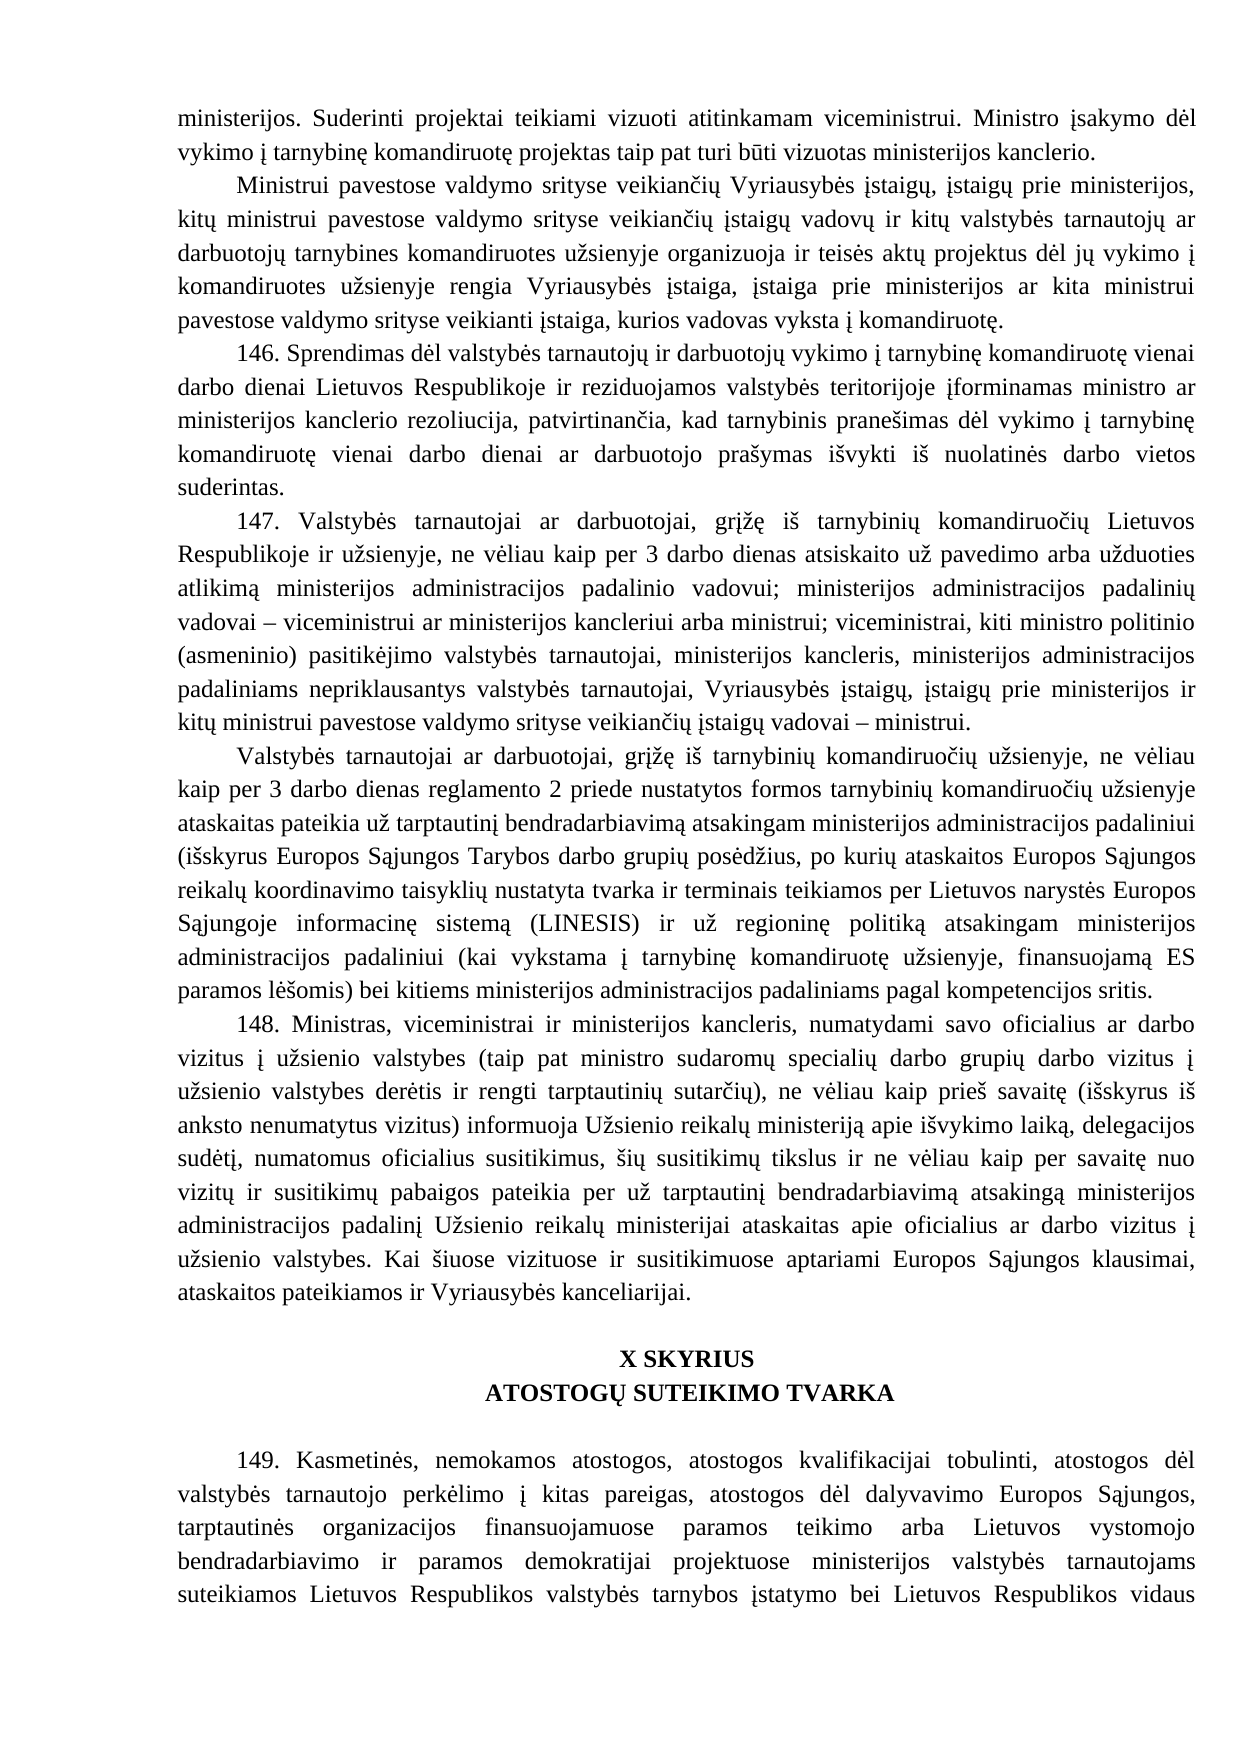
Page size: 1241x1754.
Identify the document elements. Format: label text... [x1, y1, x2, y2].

text 148. Ministras, viceministrai ir ministerijos kancleris, numatydami savo oficialius ar darbo vizitus į užsienio valstybes (taip pat ministro sudaromų specialių darbo grupių darbo vizitus į užsienio valstybes derėtis ir rengti tarptautinių sutarčių), ne vėliau kaip prieš savaitę (išskyrus iš anksto nenumatytus vizitus) informuoja Užsienio reikalų ministeriją apie išvykimo laiką, delegacijos sudėtį, numatomus oficialius susitikimus, šių susitikimų tikslus ir ne vėliau kaip per savaitę nuo vizitų ir susitikimų pabaigos pateikia per už tarptautinį bendradarbiavimą atsakingą ministerijos administracijos padalinį Užsienio reikalų ministerijai ataskaitas apie oficialius ar darbo vizitus į užsienio valstybes. Kai šiuose vizituose ir susitikimuose aptariami Europos Sąjungos klausimai, ataskaitos pateikiamos ir Vyriausybės kanceliarijai. [177, 1009, 1196, 1306]
text X SKYRIUS [177, 1344, 1196, 1373]
text 147. Valstybės tarnautojai ar darbuotojai, grįžę iš tarnybinių komandiruočių Lietuvos Respublikoje ir užsienyje, ne vėliau kaip per 3 darbo dienas atsiskaito už pavedimo arba užduoties atlikimą ministerijos administracijos padalinio vadovui; ministerijos administracijos padalinių vadovai – viceministrui ar ministerijos kancleriui arba ministrui; viceministrai, kiti ministro politinio (asmeninio) pasitikėjimo valstybės tarnautojai, ministerijos kancleris, ministerijos administracijos padaliniams nepriklausantys valstybės tarnautojai, Vyriausybės įstaigų, įstaigų prie ministerijos ir kitų ministrui pavestose valdymo srityse veikiančių įstaigų vadovai – ministrui. [177, 506, 1196, 736]
text 146. Sprendimas dėl valstybės tarnautojų ir darbuotojų vykimo į tarnybinę komandiruotę vienai darbo dienai Lietuvos Respublikoje ir reziduojamos valstybės teritorijoje įforminamas ministro ar ministerijos kanclerio rezoliucija, patvirtinančia, kad tarnybinis pranešimas dėl vykimo į tarnybinę komandiruotę vienai darbo dienai ar darbuotojo prašymas išvykti iš nuolatinės darbo vietos suderintas. [177, 338, 1196, 501]
text 149. Kasmetinės, nemokamos atostogos, atostogos kvalifikacijai tobulinti, atostogos dėl valstybės tarnautojo perkėlimo į kitas pareigas, atostogos dėl dalyvavimo Europos Sąjungos, tarptautinės organizacijos finansuojamuose paramos teikimo arba Lietuvos vystomojo bendradarbiavimo ir paramos demokratijai projektuose ministerijos valstybės tarnautojams suteikiamos Lietuvos Respublikos valstybės tarnybos įstatymo bei Lietuvos Respublikos vidaus [177, 1445, 1196, 1608]
text ministerijos. Suderinti projektai teikiami vizuoti atitinkamam viceministrui. Ministro įsakymo dėl vykimo į tarnybinę komandiruotę projektas taip pat turi būti vizuotas ministerijos kanclerio. [177, 103, 1196, 166]
text Ministrui pavestose valdymo srityse veikiančių Vyriausybės įstaigų, įstaigų prie ministerijos, kitų ministrui pavestose valdymo srityse veikiančių įstaigų vadovų ir kitų valstybės tarnautojų ar darbuotojų tarnybines komandiruotes užsienyje organizuoja ir teisės aktų projektus dėl jų vykimo į komandiruotes užsienyje rengia Vyriausybės įstaiga, įstaiga prie ministerijos ar kita ministrui pavestose valdymo srityse veikianti įstaiga, kurios vadovas vyksta į komandiruotę. [177, 171, 1196, 333]
text ATOSTOGŲ SUTEIKIMO TVARKA [177, 1378, 1196, 1407]
text Valstybės tarnautojai ar darbuotojai, grįžę iš tarnybinių komandiruočių užsienyje, ne vėliau kaip per 3 darbo dienas reglamento 2 priede nustatytos formos tarnybinių komandiruočių užsienyje ataskaitas pateikia už tarptautinį bendradarbiavimą atsakingam ministerijos administracijos padaliniui (išskyrus Europos Sąjungos Tarybos darbo grupių posėdžius, po kurių ataskaitos Europos Sąjungos reikalų koordinavimo taisyklių nustatyta tvarka ir terminais teikiamos per Lietuvos narystės Europos Sąjungoje informacinę sistemą (LINESIS) ir už regioninę politiką atsakingam ministerijos administracijos padaliniui (kai vykstama į tarnybinę komandiruotę užsienyje, finansuojamą ES paramos lėšomis) bei kitiems ministerijos administracijos padaliniams pagal kompetencijos sritis. [177, 741, 1196, 1004]
